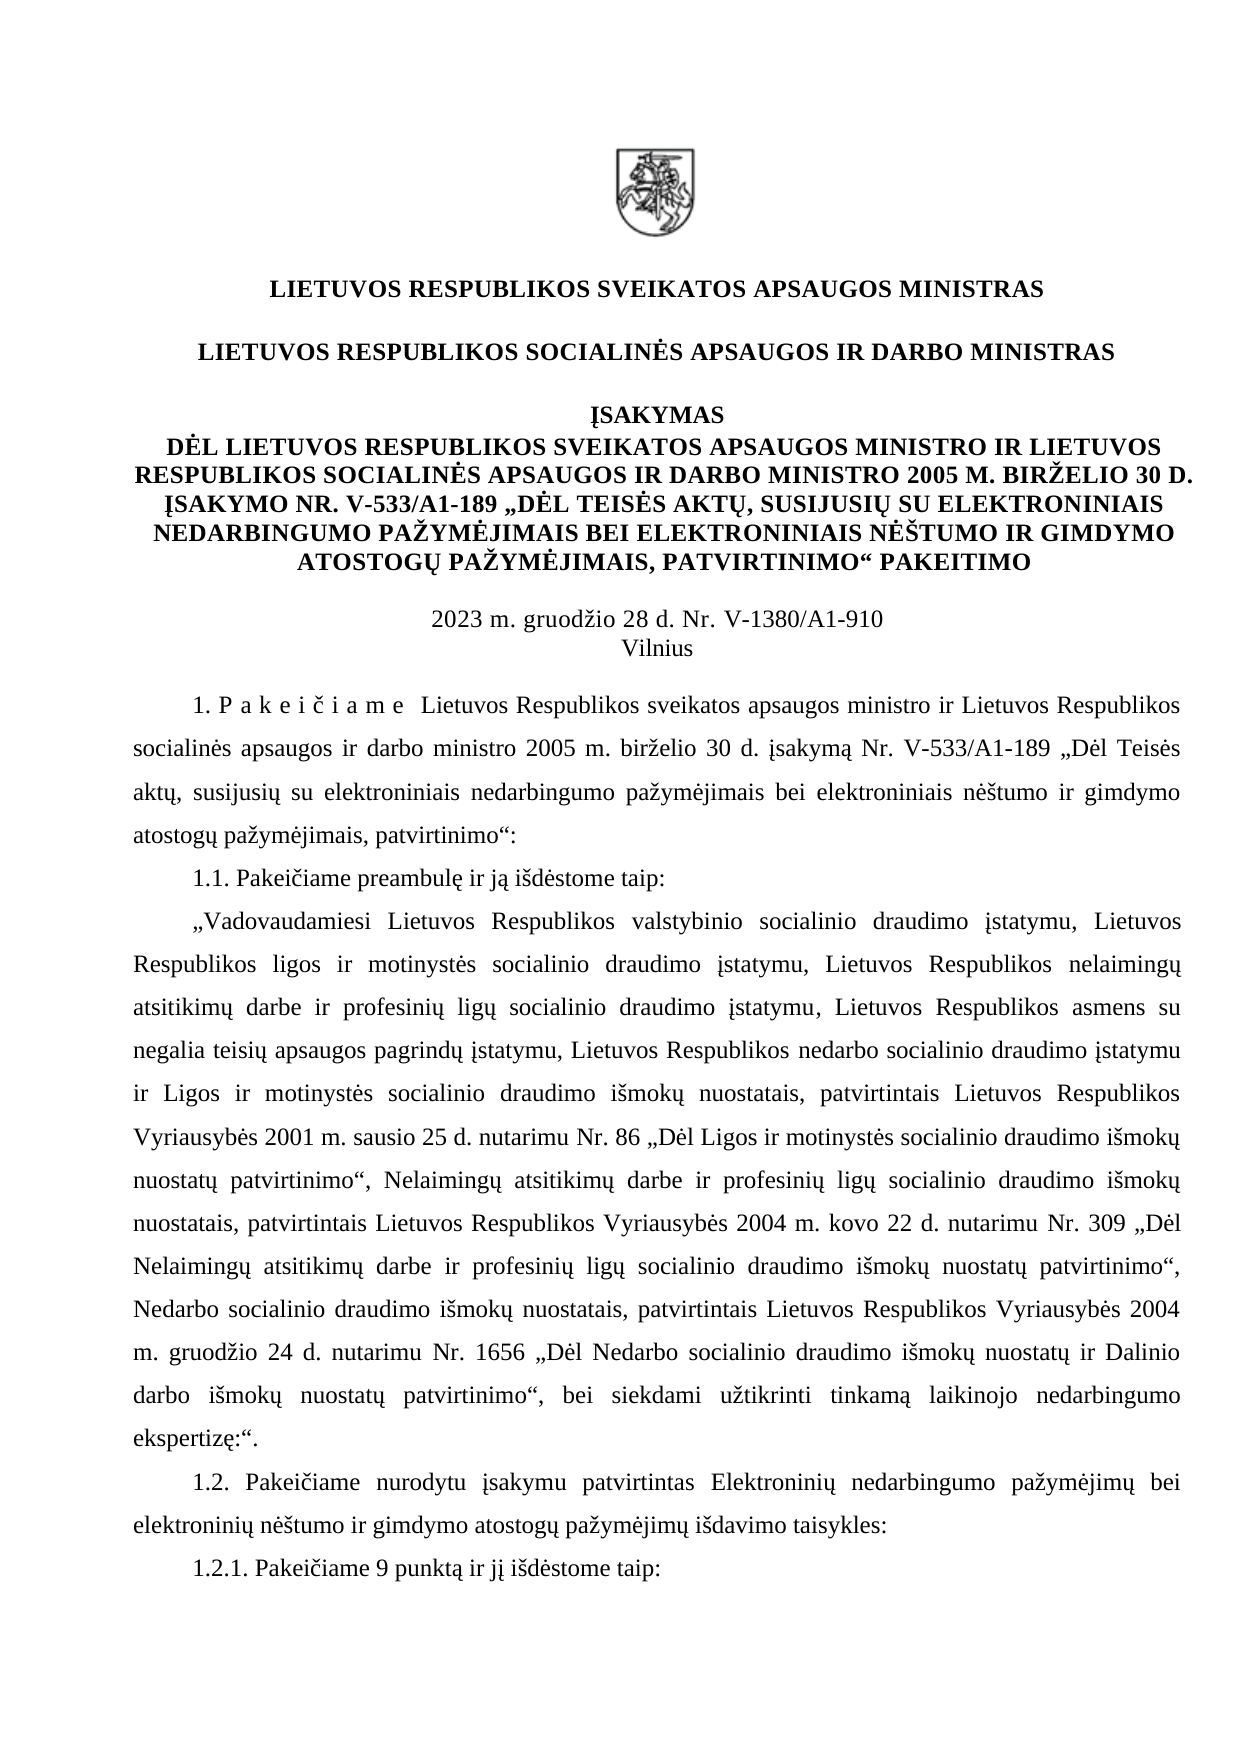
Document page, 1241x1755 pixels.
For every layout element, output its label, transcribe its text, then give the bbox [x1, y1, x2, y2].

text 1.2. Pakeičiame nurodytu įsakymu patvirtintas Elektroninių nedarbingumo pažymėjimų bei elektroninių nėštumo ir gimdymo atostogų pažymėjimų išdavimo taisykles: [133, 1467, 1181, 1538]
text DĖL LIETUVOS RESPUBLIKOS SVEIKATOS APSAUGOS MINISTRO IR LIETUVOS RESPUBLIKOS SOCIALINĖS APSAUGOS IR DARBO MINISTRO 2005 M. BIRŽELIO 30 D. ĮSAKYMO NR. V-533/A1-189 „DĖL TEISĖS AKTŲ, SUSIJUSIŲ SU ELEKTRONINIAIS NEDARBINGUMO PAŽYMĖJIMAIS BEI ELEKTRONINIAIS NĖŠTUMO IR GIMDYMO ATOSTOGŲ PAŽYMĖJIMAIS, PATVIRTINIMO“ PAKEITIMO [133, 432, 1196, 575]
text 1. P a k e i č i a m e Lietuvos Respublikos sveikatos apsaugos ministro ir Lietuvos Respublikos socialinės apsaugos ir darbo ministro 2005 m. birželio 30 d. įsakymą Nr. V-533/A1-189 „Dėl Teisės aktų, susijusių su elektroniniais nedarbingumo pažymėjimais bei elektroniniais nėštumo ir gimdymo atostogų pažymėjimais, patvirtinimo“: [133, 690, 1181, 848]
text Vilnius [133, 633, 1181, 662]
text 1.1. Pakeičiame preambulę ir ją išdėstome taip: [133, 863, 1181, 892]
text 1.2.1. Pakeičiame 9 punktą ir jį išdėstome taip: [133, 1553, 1181, 1582]
text LIETUVOS RESPUBLIKOS SOCIALINĖS APSAUGOS IR DARBO MINISTRAS [133, 337, 1181, 366]
text ĮSAKYMAS [133, 400, 1181, 429]
text „Vadovaudamiesi Lietuvos Respublikos valstybinio socialinio draudimo įstatymu, Lietuvos Respublikos ligos ir motinystės socialinio draudimo įstatymu, Lietuvos Respublikos nelaimingų atsitikimų darbe ir profesinių ligų socialinio draudimo įstatymu, Lietuvos Respublikos asmens su negalia teisių apsaugos pagrindų įstatymu, Lietuvos Respublikos nedarbo socialinio draudimo įstatymu ir Ligos ir motinystės socialinio draudimo išmokų nuostatais, patvirtintais Lietuvos Respublikos Vyriausybės 2001 m. sausio 25 d. nutarimu Nr. 86 „Dėl Ligos ir motinystės socialinio draudimo išmokų nuostatų patvirtinimo“, Nelaimingų atsitikimų darbe ir profesinių ligų socialinio draudimo išmokų nuostatais, patvirtintais Lietuvos Respublikos Vyriausybės 2004 m. kovo 22 d. nutarimu Nr. 309 „Dėl Nelaimingų atsitikimų darbe ir profesinių ligų socialinio draudimo išmokų nuostatų patvirtinimo“, Nedarbo socialinio draudimo išmokų nuostatais, patvirtintais Lietuvos Respublikos Vyriausybės 2004 m. gruodžio 24 d. nutarimu Nr. 1656 „Dėl Nedarbo socialinio draudimo išmokų nuostatų ir Dalinio darbo išmokų nuostatų patvirtinimo“, bei siekdami užtikrinti tinkamą laikinojo nedarbingumo ekspertizę:“. [133, 906, 1181, 1452]
text 2023 m. gruodžio 28 d. Nr. V-1380/A1-910 [133, 604, 1181, 633]
text LIETUVOS RESPUBLIKOS SVEIKATOS APSAUGOS MINISTRAS [133, 274, 1181, 302]
